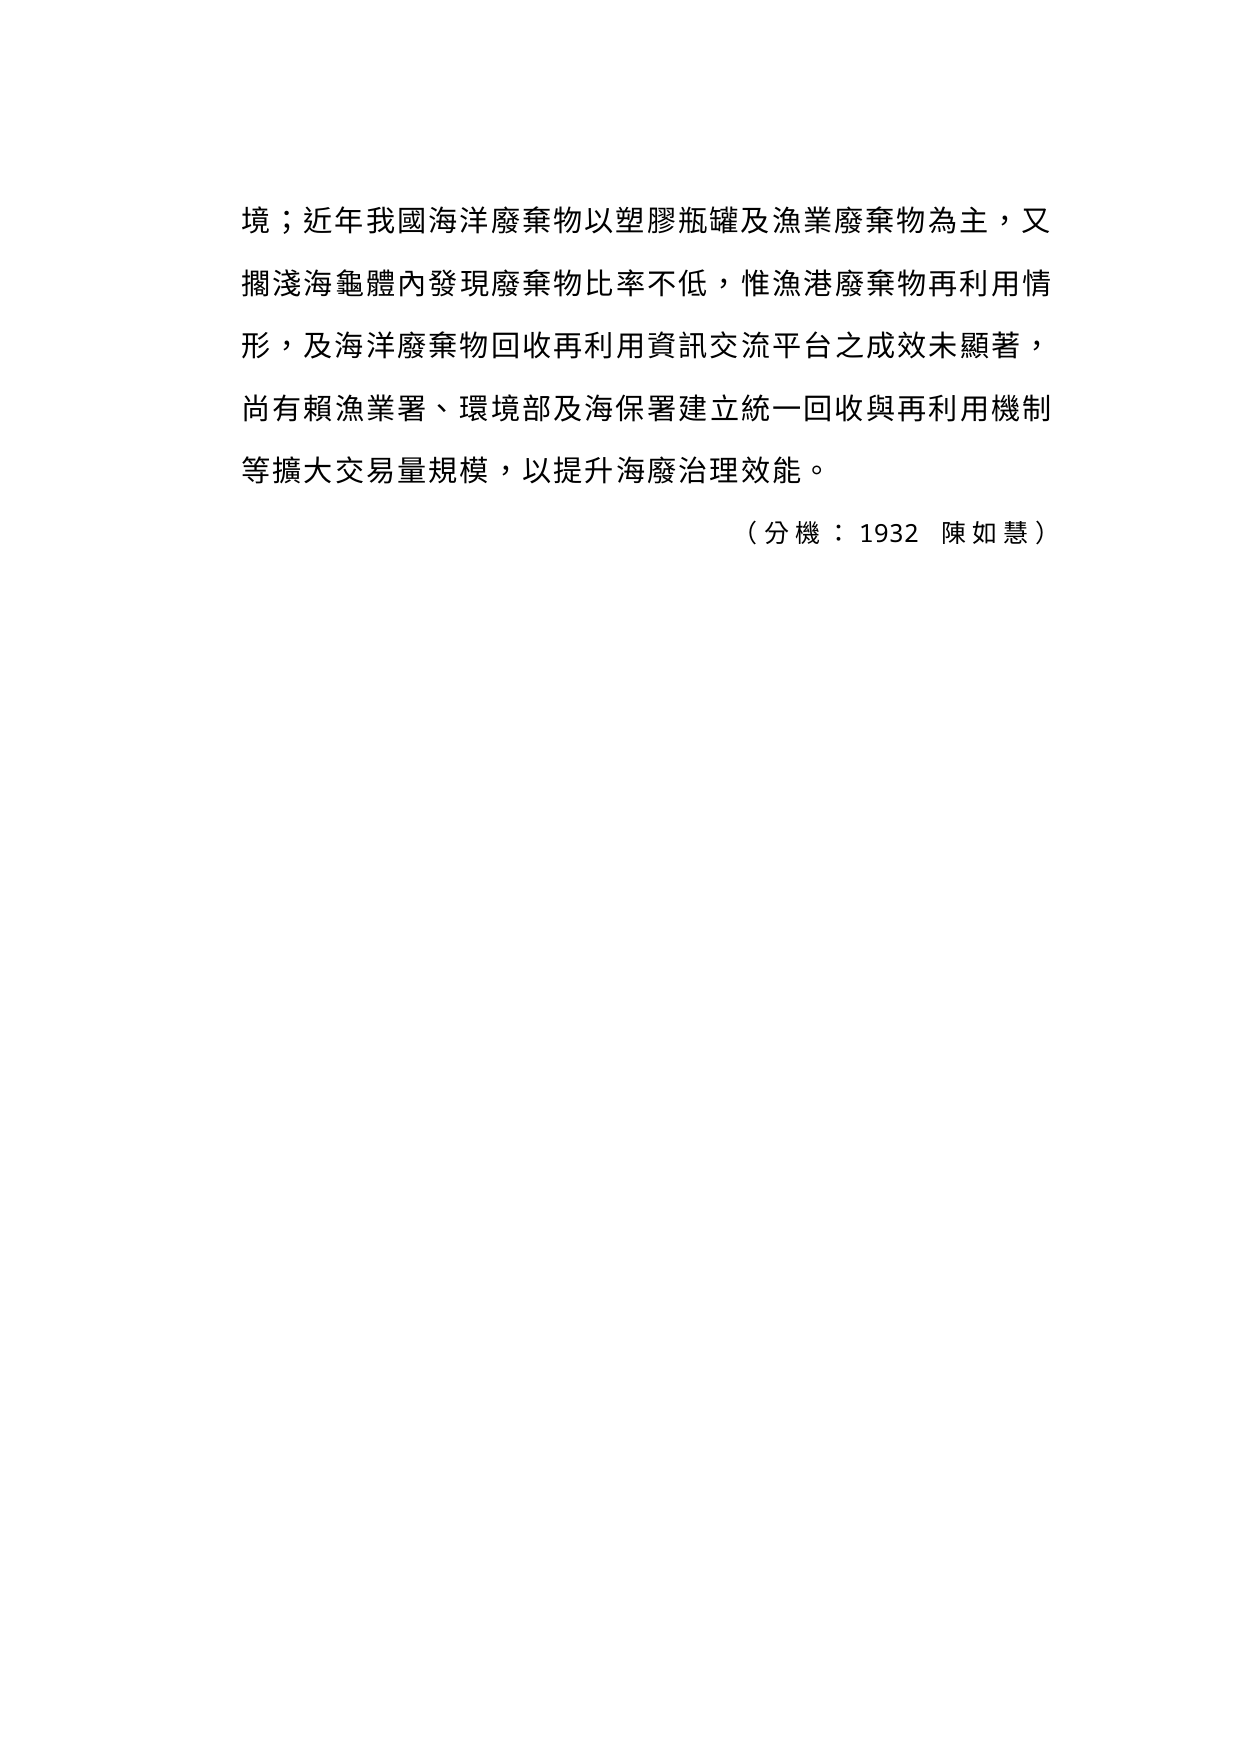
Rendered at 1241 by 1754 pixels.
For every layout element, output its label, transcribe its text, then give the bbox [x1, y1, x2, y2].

text （分機：1932 陳如慧） [177, 490, 1063, 552]
text 境；近年我國海洋廢棄物以塑膠瓶罐及漁業廢棄物為主，又擱淺海龜體內發現廢棄物比率不低，惟漁港廢棄物再利用情形，及海洋廢棄物回收再利用資訊交流平台之成效未顯著，尚有賴漁業署、環境部及海保署建立統一回收與再利用機制等擴大交易量規模，以提升海廢治理效能。 [236, 177, 1063, 490]
